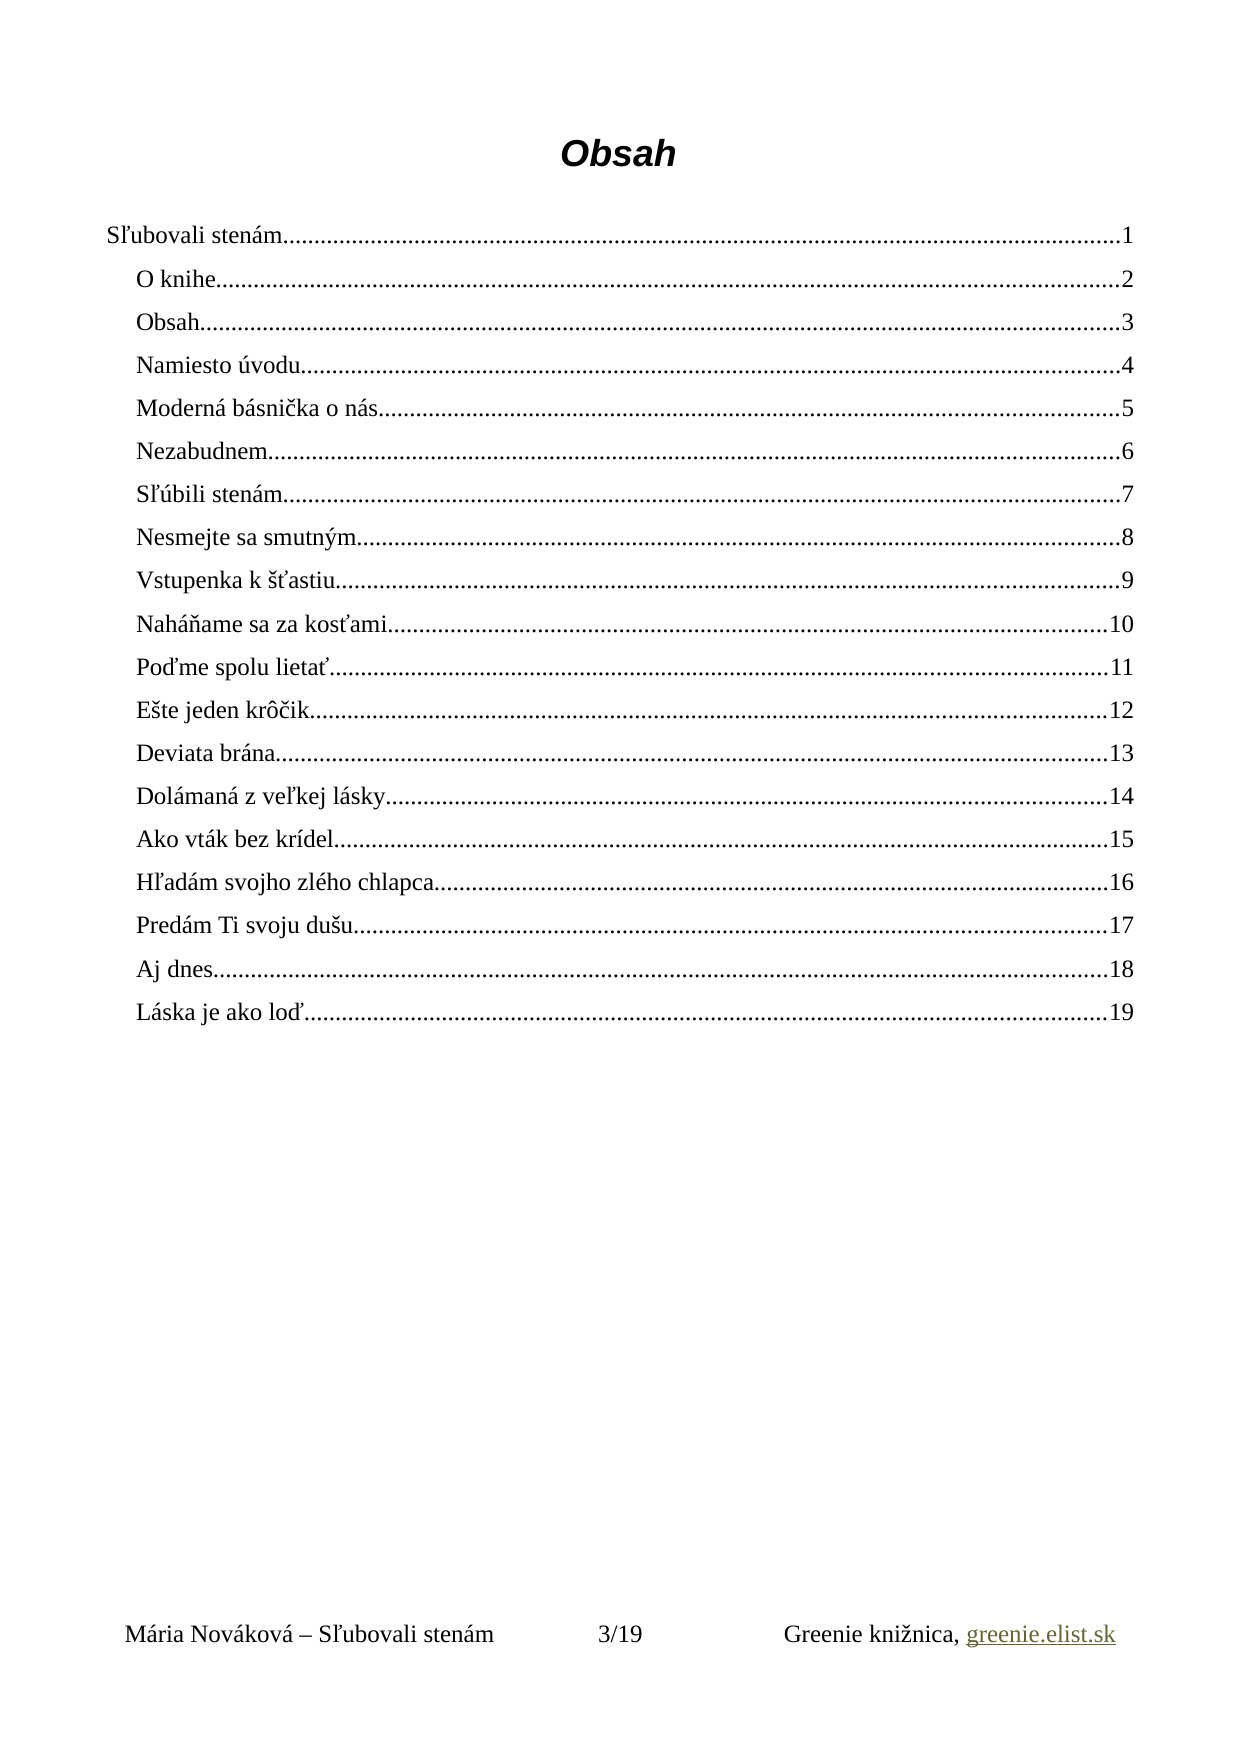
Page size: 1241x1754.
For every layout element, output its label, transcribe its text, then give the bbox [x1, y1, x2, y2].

text O knihe 2 [136, 264, 1134, 292]
text Naháňame sa za kosťami 10 [136, 609, 1134, 637]
text Nesmejte sa smutným 8 [136, 522, 1134, 551]
text Obsah 3 [136, 307, 1134, 336]
text Ako vták bez krídel 15 [136, 824, 1134, 853]
text Láska je ako loď 19 [136, 997, 1134, 1026]
text Poďme spolu lietať 11 [136, 652, 1134, 681]
text Predám Ti svoju dušu 17 [136, 911, 1134, 939]
text Nezabudnem 6 [136, 436, 1134, 465]
text Ešte jeden krôčik 12 [136, 695, 1134, 724]
text Dolámaná z veľkej lásky 14 [136, 781, 1134, 810]
text Hľadám svojho zlého chlapca 16 [136, 867, 1134, 896]
text Moderná básnička o nás 5 [136, 393, 1134, 422]
text Sľubovali stenám 1 [106, 221, 1134, 249]
subtitle Obsah [106, 131, 1134, 174]
text Vstupenka k šťastiu 9 [136, 566, 1134, 594]
text Namiesto úvodu 4 [136, 350, 1134, 379]
text Sľúbili stenám 7 [136, 479, 1134, 508]
text Deviata brána 13 [136, 738, 1134, 767]
text Aj dnes 18 [136, 954, 1134, 982]
